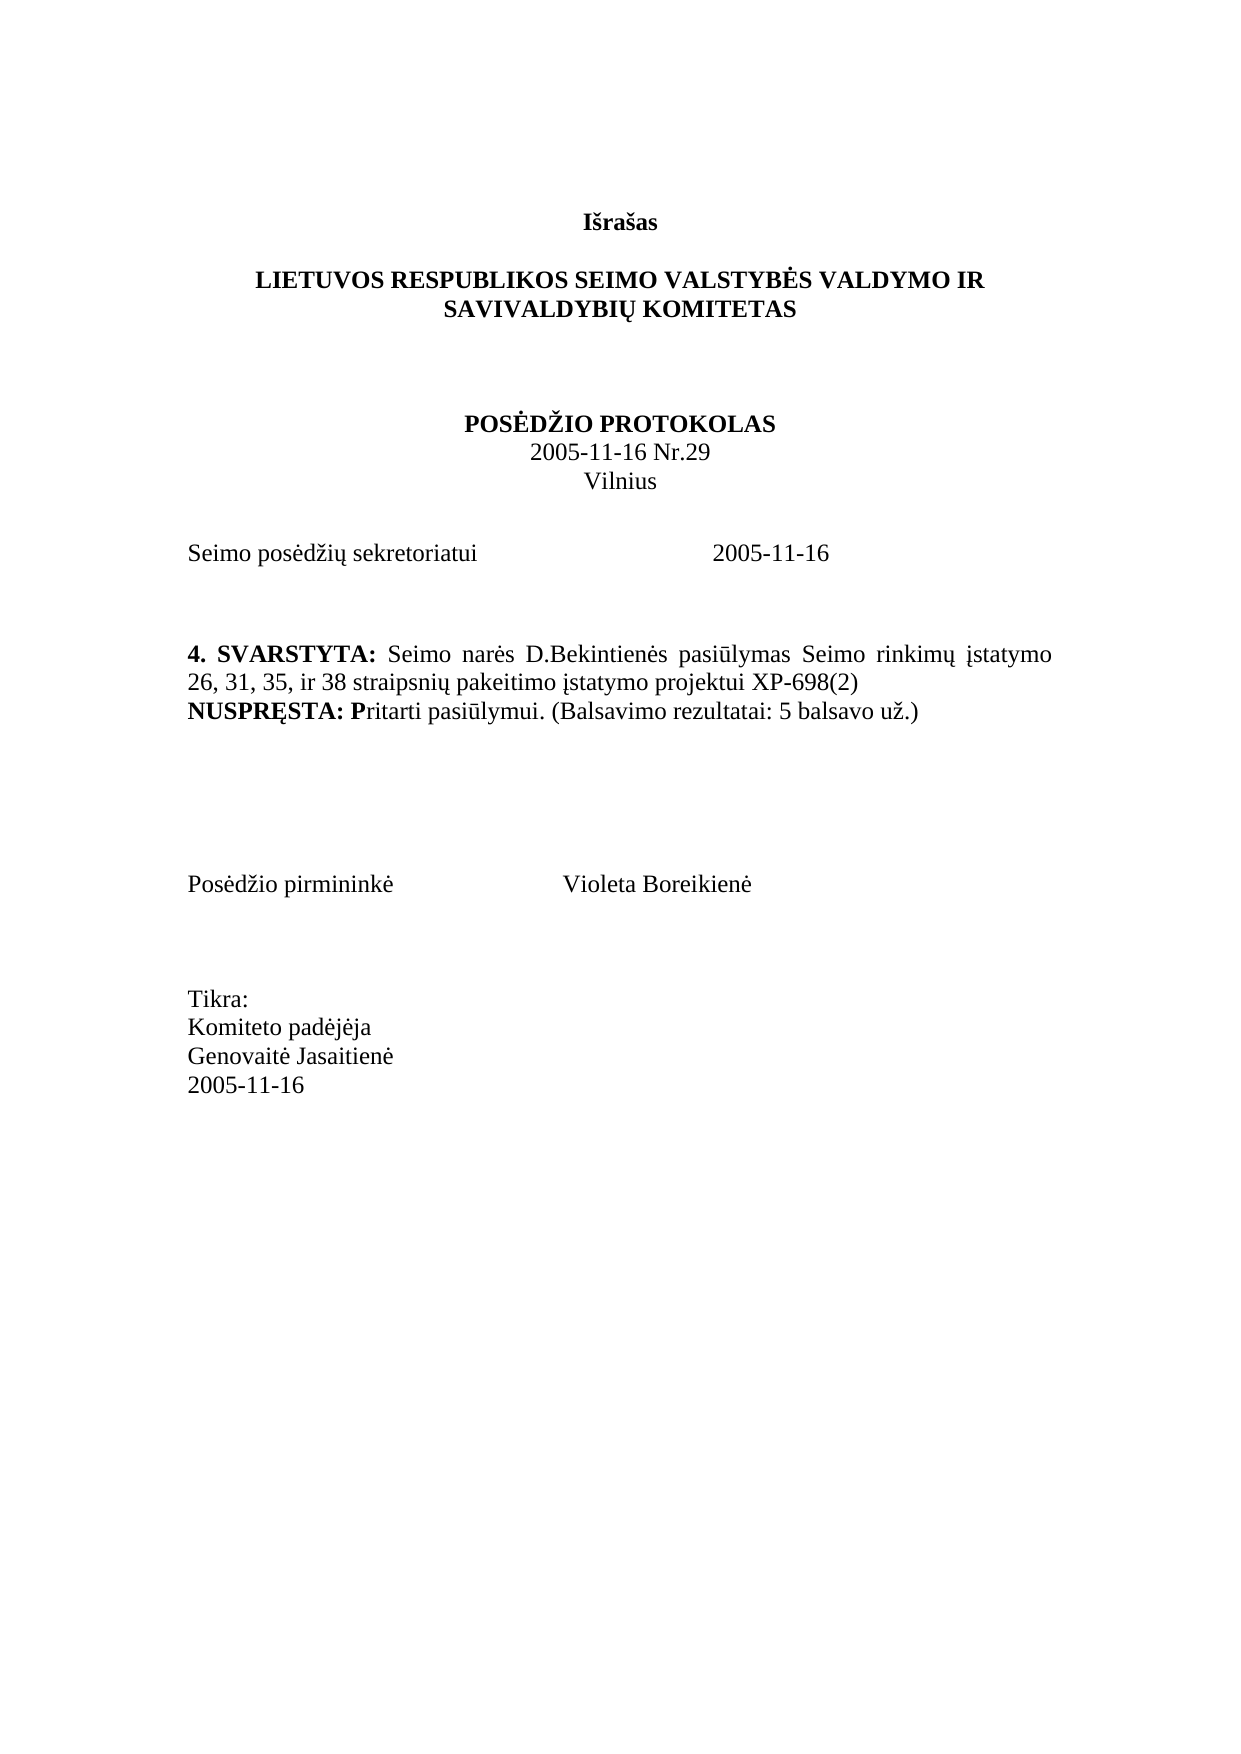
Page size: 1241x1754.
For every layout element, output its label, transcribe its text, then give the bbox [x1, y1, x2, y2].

text Seimo posėdžių sekretoriatui 2005-11-16 [187, 538, 1053, 567]
text Išrašas [187, 207, 1053, 236]
text LIETUVOS RESPUBLIKOS SEIMO VALSTYBĖS VALDYMO IR SAVIVALDYBIŲ KOMITETAS [187, 265, 1053, 322]
text NUSPRĘSTA: Pritarti pasiūlymui. (Balsavimo rezultatai: 5 balsavo už.) [187, 696, 1053, 725]
text 2005-11-16 Nr.29 [187, 437, 1053, 466]
text 2005-11-16 [187, 1070, 1053, 1099]
text Posėdžio pirmininkė Violeta Boreikienė [187, 869, 1053, 897]
text Tikra: [187, 984, 1053, 1012]
text Genovaitė Jasaitienė [187, 1041, 1053, 1070]
text Vilnius [187, 466, 1053, 495]
text POSĖDŽIO PROTOKOLAS [187, 409, 1053, 437]
text Komiteto padėjėja [187, 1012, 1053, 1041]
text 4. SVARSTYTA: Seimo narės D.Bekintienės pasiūlymas Seimo rinkimų įstatymo 26, 31, 35, ir 38 straipsnių pakeitimo įstatymo projektui XP-698(2) [187, 639, 1053, 696]
